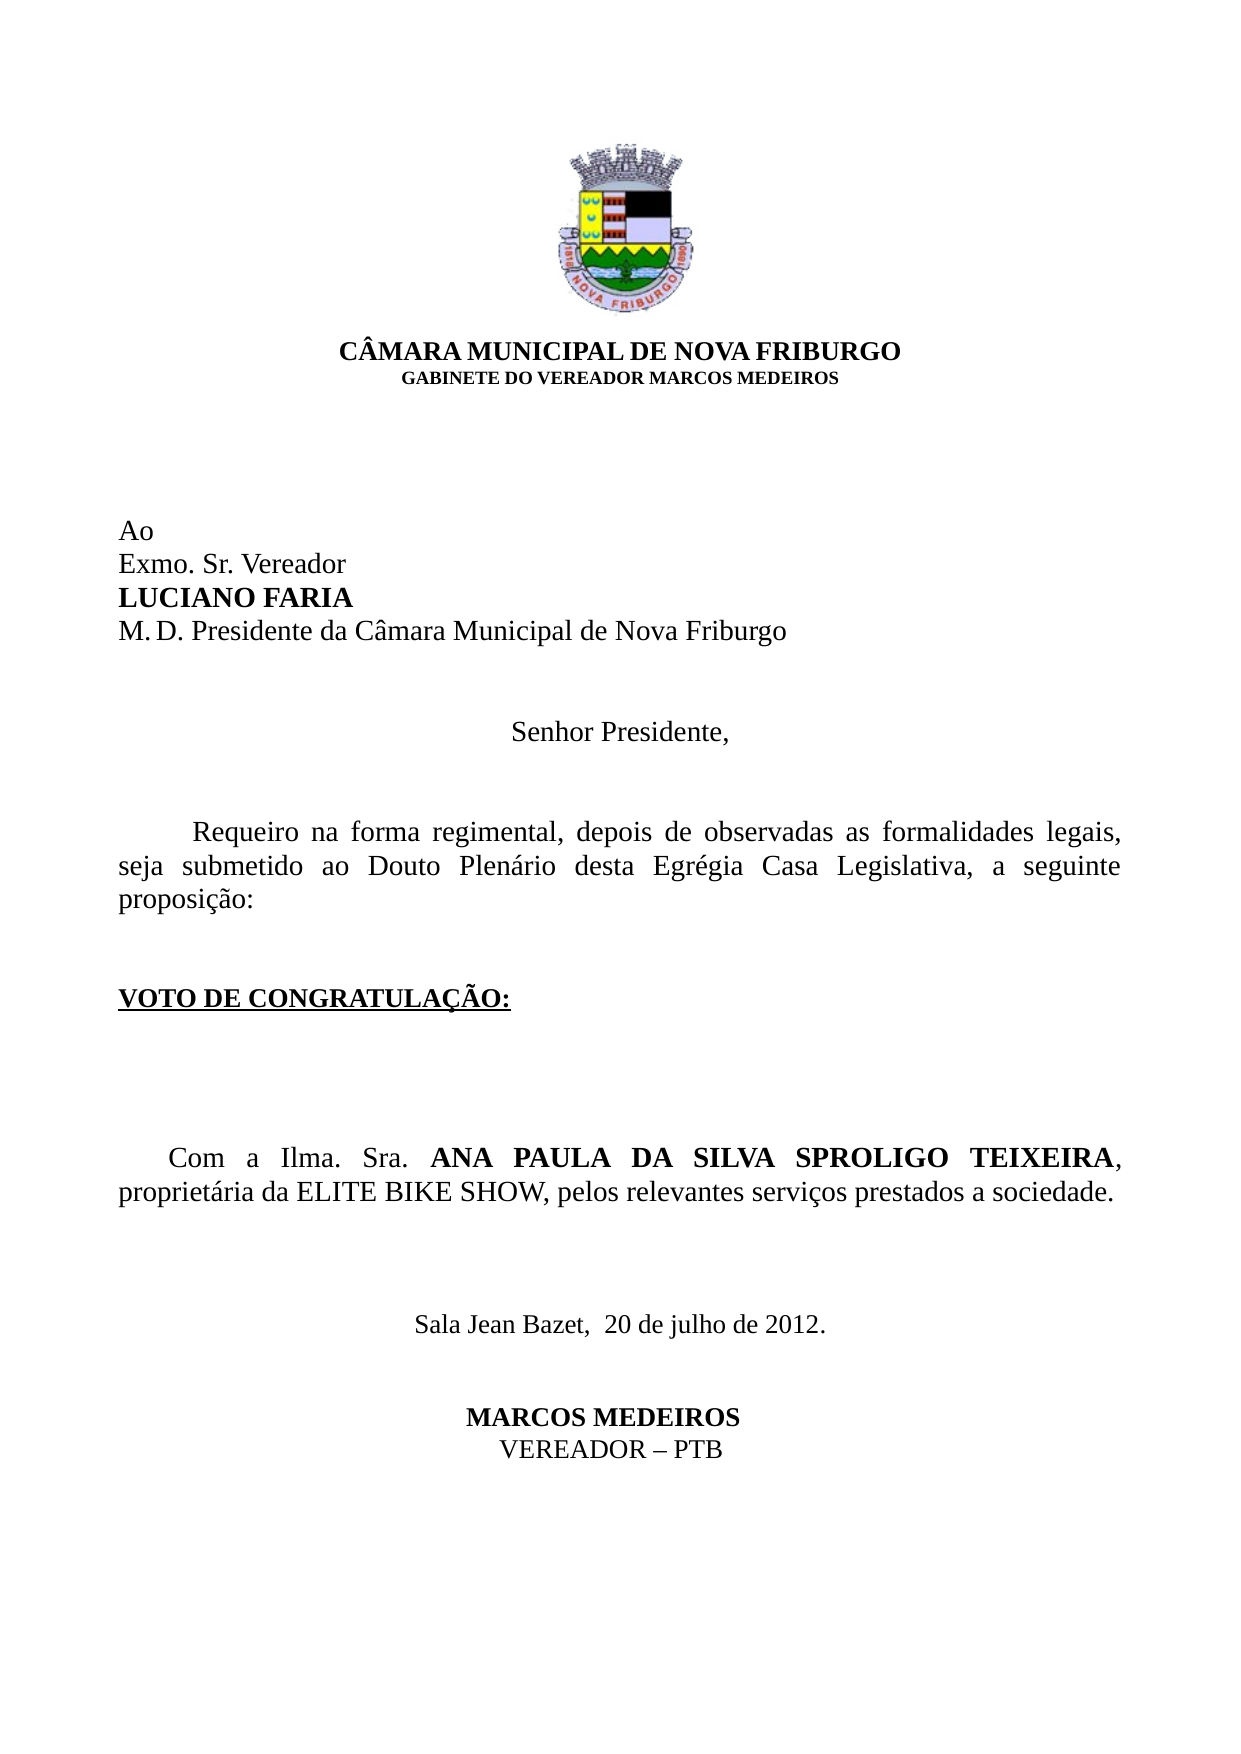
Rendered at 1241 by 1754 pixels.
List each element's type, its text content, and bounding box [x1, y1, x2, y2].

text Requeiro na forma regimental, depois de observadas as formalidades legais, seja submetido ao Douto Plenário desta Egrégia Casa Legislativa, a seguinte proposição: [118, 814, 1122, 915]
text CÂMARA MUNICIPAL DE NOVA FRIBURGO [118, 335, 1122, 367]
text GABINETE DO VEREADOR MARCOS MEDEIROS [118, 367, 1122, 388]
text Senhor Presidente, [118, 714, 1122, 747]
text Ao [118, 513, 1122, 546]
text MARCOS MEDEIROS [118, 1402, 1122, 1433]
text LUCIANO FARIA [118, 580, 1122, 613]
text Exmo. Sr. Vereador [118, 546, 1122, 580]
text VEREADOR – PTB [118, 1433, 1122, 1464]
text Sala Jean Bazet, 20 de julho de 2012. [118, 1308, 1122, 1339]
text Com a Ilma. Sra. ANA PAULA DA SILVA SPROLIGO TEIXEIRA, proprietária da ELITE BIKE SHOW, pelos relevantes serviços prestados a sociedade. [118, 1140, 1122, 1207]
picture [537, 127, 703, 327]
text VOTO DE CONGRATULAÇÃO: [118, 982, 1122, 1013]
list D. Presidente da Câmara Municipal de Nova Friburgo [118, 613, 1122, 647]
